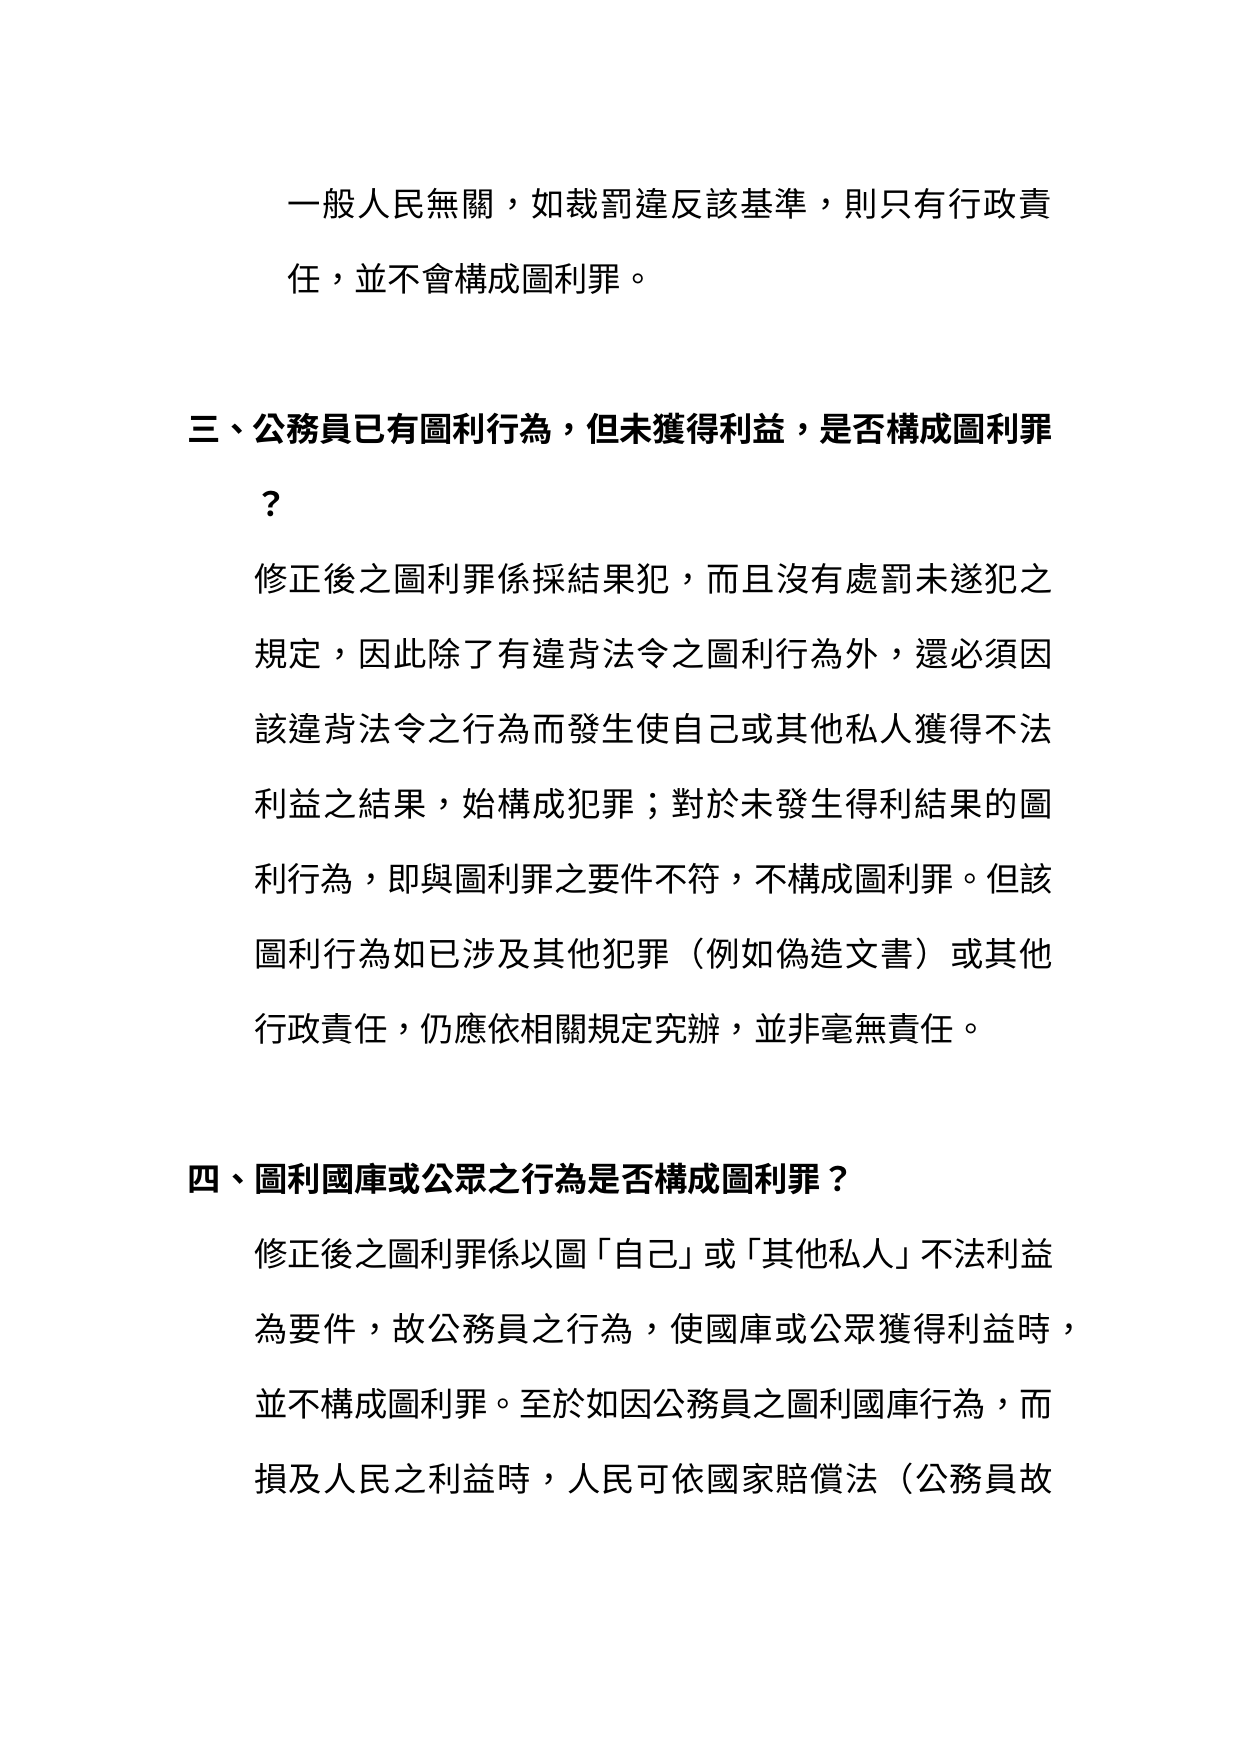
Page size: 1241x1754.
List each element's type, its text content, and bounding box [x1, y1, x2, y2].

text ？ [187, 464, 1053, 539]
text 修正後之圖利罪係以圖「自己」或「其他私人」不法利益為要件，故公務員之行為，使國庫或公眾獲得利益時，並不構成圖利罪。至於如因公務員之圖利國庫行為，而損及人民之利益時，人民可依國家賠償法（公務員故意或過失之行為，造成人民權利受損害時，國家應予以賠償）相關規定，依具體個案情節請求賠償其損害。 [254, 1214, 1053, 1514]
text 修正後之圖利罪係採結果犯，而且沒有處罰未遂犯之規定，因此除了有違背法令之圖利行為外，還必須因該違背法令之行為而發生使自己或其他私人獲得不法利益之結果，始構成犯罪；對於未發生得利結果的圖利行為，即與圖利罪之要件不符，不構成圖利罪。但該圖利行為如已涉及其他犯罪（例如偽造文書）或其他行政責任，仍應依相關規定究辦，並非毫無責任。 [254, 539, 1053, 1064]
text 三、公務員已有圖利行為，但未獲得利益，是否構成圖利罪 [187, 389, 1053, 464]
text 四、圖利國庫或公眾之行為是否構成圖利罪？ [187, 1139, 1053, 1214]
text 一般人民無關，如裁罰違反該基準，則只有行政責任，並不會構成圖利罪。 [187, 164, 1053, 314]
